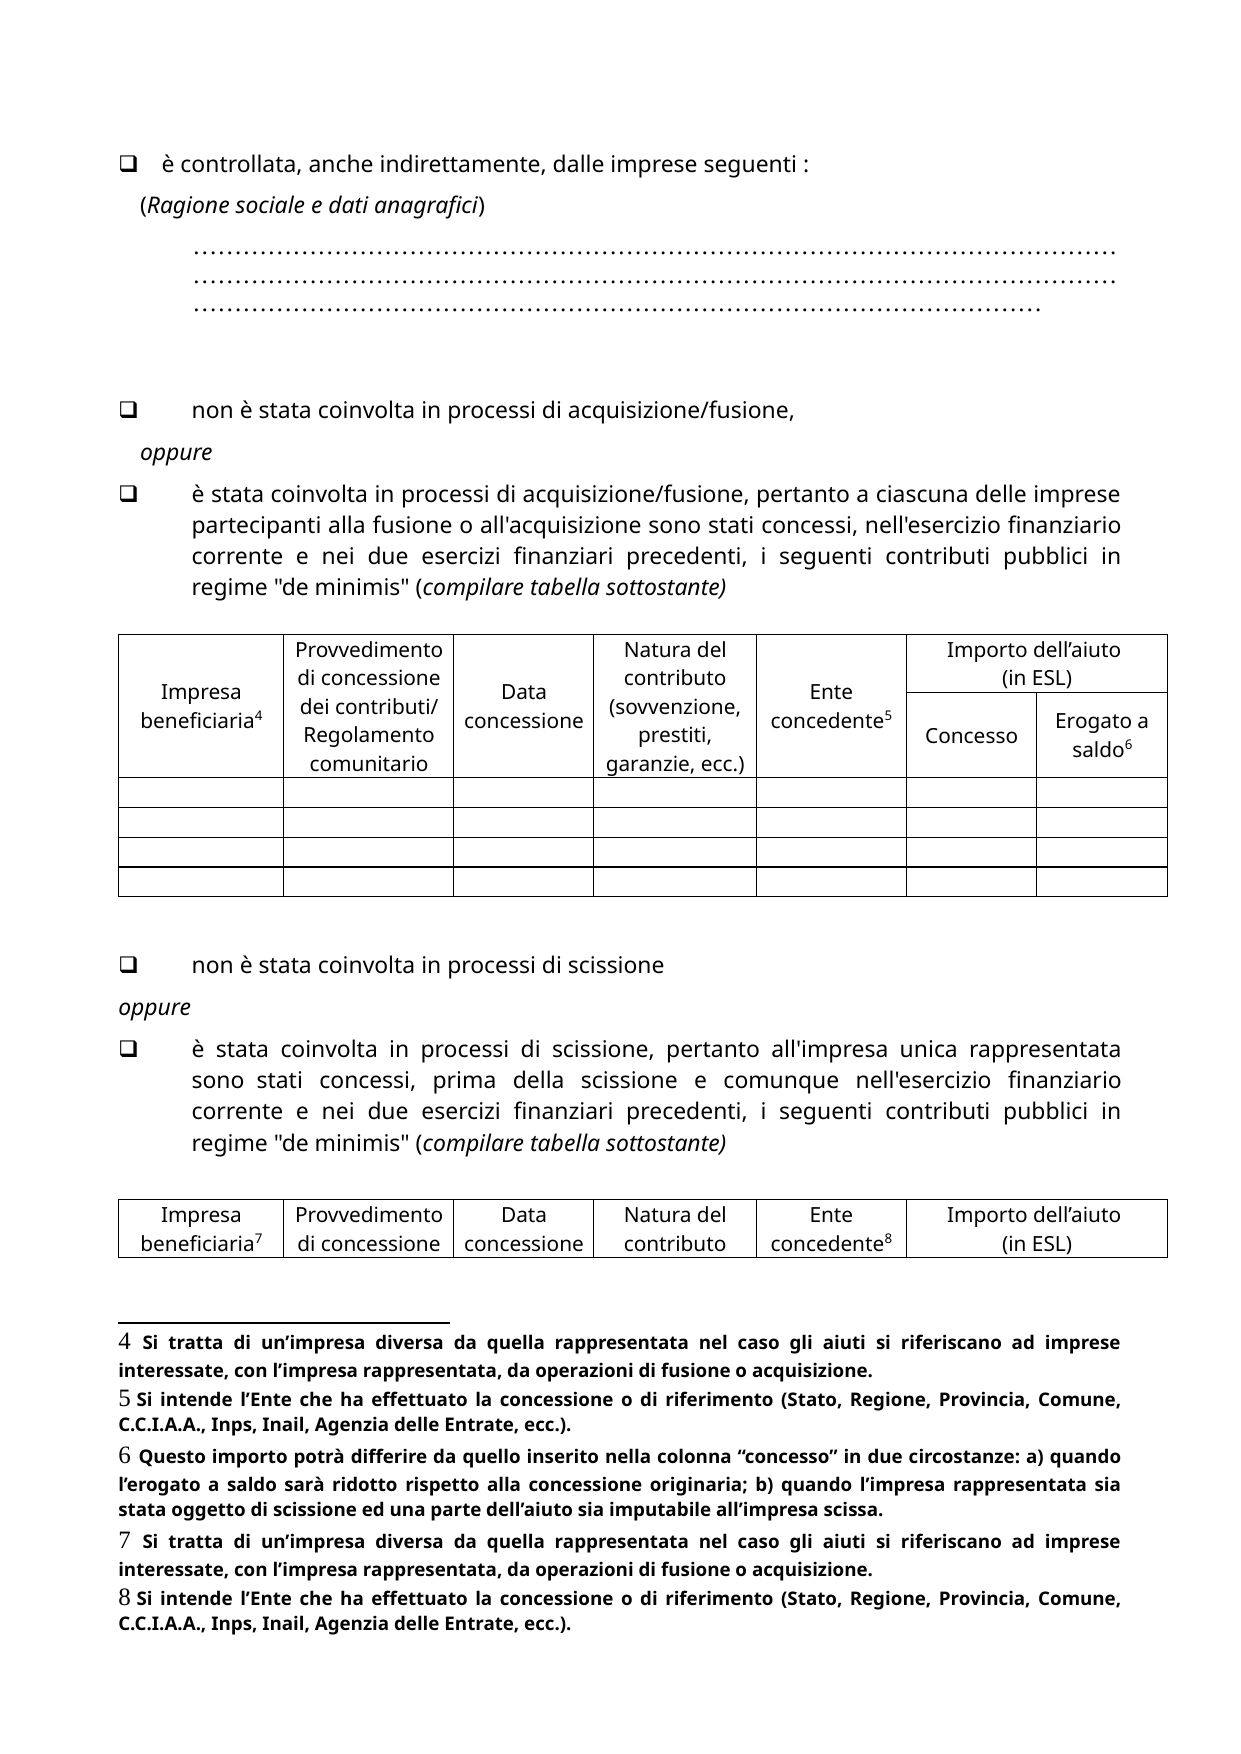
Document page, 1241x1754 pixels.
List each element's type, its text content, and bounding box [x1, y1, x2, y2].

table_cell [119, 868, 283, 896]
table_header Provvedimento di concessione [284, 1200, 453, 1257]
text  è controllata, anche indirettamente, dalle imprese seguenti : [118, 148, 1122, 179]
text (Ragione sociale e dati anagrafici) [118, 189, 1122, 221]
table_cell [119, 808, 283, 837]
text ……………………………………………………………………………………………………………………………………………………………………………………………………………………………………………………………………………………………… [192, 231, 1122, 317]
table_cell [757, 778, 906, 807]
table_cell [907, 808, 1036, 837]
text  non è stata coinvolta in processi di scissione [118, 949, 1122, 981]
table_cell [907, 838, 1036, 866]
table_cell [594, 838, 756, 866]
table_cell [1037, 778, 1167, 807]
text  è stata coinvolta in processi di acquisizione/fusione, pertanto a ciascuna delle imprese partecipanti alla fusione o all'acquisizione sono stati concessi, nell'esercizio finanziario corrente e nei due esercizi finanziari precedenti, i seguenti contributi pubblici in regime "de minimis" (compilare tabella sottostante) [118, 478, 1122, 603]
table_header Impresa beneficiaria [119, 635, 283, 777]
table_header Provvedimento di concessione dei contributi/ Regolamento comunitario [284, 635, 453, 777]
table_header Importo dell’aiuto (in ESL) [907, 635, 1167, 692]
table_cell [1037, 838, 1167, 866]
table_cell Erogato a saldo [1037, 693, 1167, 777]
table_cell [284, 778, 453, 807]
table_cell [119, 778, 283, 807]
table_cell [594, 808, 756, 837]
table_header Impresa beneficiaria [119, 1200, 283, 1257]
table_header Data concessione [454, 635, 593, 777]
table_cell [454, 808, 593, 837]
table_header Data concessione [454, 1200, 593, 1257]
table_cell [907, 868, 1036, 896]
table_cell [594, 778, 756, 807]
table_header Natura del contributo [594, 1200, 756, 1257]
table_cell [757, 868, 906, 896]
text  è stata coinvolta in processi di scissione, pertanto all'impresa unica rappresentata sono stati concessi, prima della scissione e comunque nell'esercizio finanziario corrente e nei due esercizi finanziari precedenti, i seguenti contributi pubblici in regime "de minimis" (compilare tabella sottostante) [118, 1033, 1122, 1158]
table_header Importo dell’aiuto (in ESL) [907, 1200, 1167, 1257]
text  non è stata coinvolta in processi di acquisizione/fusione, [118, 394, 1122, 426]
table_cell [1037, 808, 1167, 837]
table_cell Concesso [907, 693, 1036, 777]
table_cell [284, 808, 453, 837]
table_cell [594, 868, 756, 896]
table_header Ente concedente [757, 635, 906, 777]
table_cell [757, 808, 906, 837]
text oppure [118, 436, 1122, 467]
table_cell [119, 838, 283, 866]
table_cell [757, 838, 906, 866]
text oppure [118, 991, 1122, 1022]
table_cell [284, 838, 453, 866]
table_header Natura del contributo (sovvenzione, prestiti, garanzie, ecc.) [594, 635, 756, 777]
table_cell [454, 868, 593, 896]
table_cell [454, 778, 593, 807]
table_cell [907, 778, 1036, 807]
table_cell [284, 868, 453, 896]
table_cell [1037, 868, 1167, 896]
table_header Ente concedente [757, 1200, 906, 1257]
table_cell [454, 838, 593, 866]
